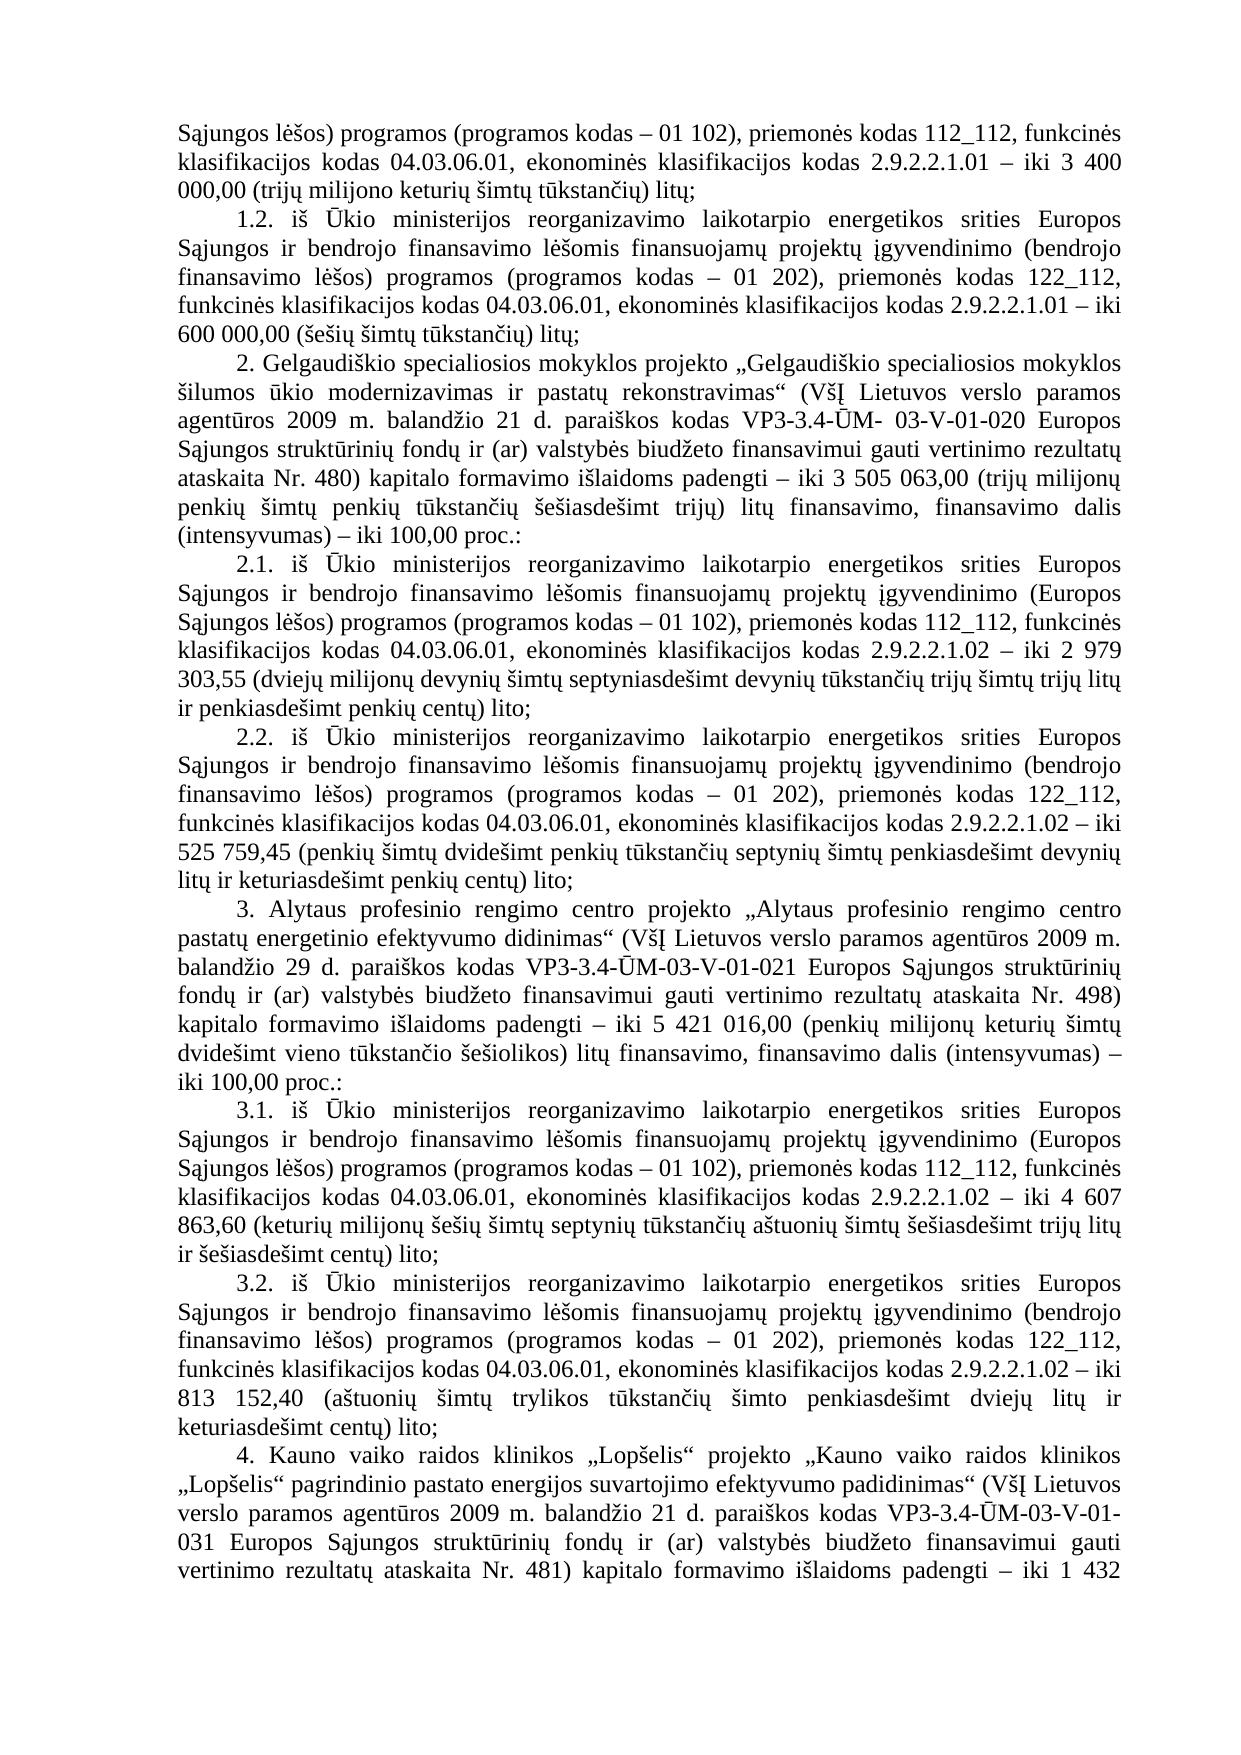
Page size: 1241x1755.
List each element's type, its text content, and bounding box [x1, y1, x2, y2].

text Sąjungos lėšos) programos (programos kodas – 01 102), priemonės kodas 112_112, funkcinės klasifikacijos kodas 04.03.06.01, ekonominės klasifikacijos kodas 2.9.2.2.1.01 – iki 3 400 000,00 (trijų milijono keturių šimtų tūkstančių) litų; [177, 118, 1122, 204]
text 1.2. iš Ūkio ministerijos reorganizavimo laikotarpio energetikos srities Europos Sąjungos ir bendrojo finansavimo lėšomis finansuojamų projektų įgyvendinimo (bendrojo finansavimo lėšos) programos (programos kodas – 01 202), priemonės kodas 122_112, funkcinės klasifikacijos kodas 04.03.06.01, ekonominės klasifikacijos kodas 2.9.2.2.1.01 – iki 600 000,00 (šešių šimtų tūkstančių) litų; [177, 204, 1122, 348]
text 3. Alytaus profesinio rengimo centro projekto „Alytaus profesinio rengimo centro pastatų energetinio efektyvumo didinimas“ (VšĮ Lietuvos verslo paramos agentūros 2009 m. balandžio 29 d. paraiškos kodas VP3-3.4-ŪM-03-V-01-021 Europos Sąjungos struktūrinių fondų ir (ar) valstybės biudžeto finansavimui gauti vertinimo rezultatų ataskaita Nr. 498) kapitalo formavimo išlaidoms padengti – iki 5 421 016,00 (penkių milijonų keturių šimtų dvidešimt vieno tūkstančio šešiolikos) litų finansavimo, finansavimo dalis (intensyvumas) – iki 100,00 proc.: [177, 894, 1122, 1096]
text 2. Gelgaudiškio specialiosios mokyklos projekto „Gelgaudiškio specialiosios mokyklos šilumos ūkio modernizavimas ir pastatų rekonstravimas“ (VšĮ Lietuvos verslo paramos agentūros 2009 m. balandžio 21 d. paraiškos kodas VP3-3.4-ŪM- 03-V-01-020 Europos Sąjungos struktūrinių fondų ir (ar) valstybės biudžeto finansavimui gauti vertinimo rezultatų ataskaita Nr. 480) kapitalo formavimo išlaidoms padengti – iki 3 505 063,00 (trijų milijonų penkių šimtų penkių tūkstančių šešiasdešimt trijų) litų finansavimo, finansavimo dalis (intensyvumas) – iki 100,00 proc.: [177, 348, 1122, 549]
text 2.2. iš Ūkio ministerijos reorganizavimo laikotarpio energetikos srities Europos Sąjungos ir bendrojo finansavimo lėšomis finansuojamų projektų įgyvendinimo (bendrojo finansavimo lėšos) programos (programos kodas – 01 202), priemonės kodas 122_112, funkcinės klasifikacijos kodas 04.03.06.01, ekonominės klasifikacijos kodas 2.9.2.2.1.02 – iki 525 759,45 (penkių šimtų dvidešimt penkių tūkstančių septynių šimtų penkiasdešimt devynių litų ir keturiasdešimt penkių centų) lito; [177, 722, 1122, 894]
text 3.1. iš Ūkio ministerijos reorganizavimo laikotarpio energetikos srities Europos Sąjungos ir bendrojo finansavimo lėšomis finansuojamų projektų įgyvendinimo (Europos Sąjungos lėšos) programos (programos kodas – 01 102), priemonės kodas 112_112, funkcinės klasifikacijos kodas 04.03.06.01, ekonominės klasifikacijos kodas 2.9.2.2.1.02 – iki 4 607 863,60 (keturių milijonų šešių šimtų septynių tūkstančių aštuonių šimtų šešiasdešimt trijų litų ir šešiasdešimt centų) lito; [177, 1096, 1122, 1268]
text 3.2. iš Ūkio ministerijos reorganizavimo laikotarpio energetikos srities Europos Sąjungos ir bendrojo finansavimo lėšomis finansuojamų projektų įgyvendinimo (bendrojo finansavimo lėšos) programos (programos kodas – 01 202), priemonės kodas 122_112, funkcinės klasifikacijos kodas 04.03.06.01, ekonominės klasifikacijos kodas 2.9.2.2.1.02 – iki 813 152,40 (aštuonių šimtų trylikos tūkstančių šimto penkiasdešimt dviejų litų ir keturiasdešimt centų) lito; [177, 1268, 1122, 1441]
text 2.1. iš Ūkio ministerijos reorganizavimo laikotarpio energetikos srities Europos Sąjungos ir bendrojo finansavimo lėšomis finansuojamų projektų įgyvendinimo (Europos Sąjungos lėšos) programos (programos kodas – 01 102), priemonės kodas 112_112, funkcinės klasifikacijos kodas 04.03.06.01, ekonominės klasifikacijos kodas 2.9.2.2.1.02 – iki 2 979 303,55 (dviejų milijonų devynių šimtų septyniasdešimt devynių tūkstančių trijų šimtų trijų litų ir penkiasdešimt penkių centų) lito; [177, 549, 1122, 722]
text 4. Kauno vaiko raidos klinikos „Lopšelis“ projekto „Kauno vaiko raidos klinikos „Lopšelis“ pagrindinio pastato energijos suvartojimo efektyvumo padidinimas“ (VšĮ Lietuvos verslo paramos agentūros 2009 m. balandžio 21 d. paraiškos kodas VP3-3.4-ŪM-03-V-01-031 Europos Sąjungos struktūrinių fondų ir (ar) valstybės biudžeto finansavimui gauti vertinimo rezultatų ataskaita Nr. 481) kapitalo formavimo išlaidoms padengti – iki 1 432 [177, 1441, 1122, 1584]
